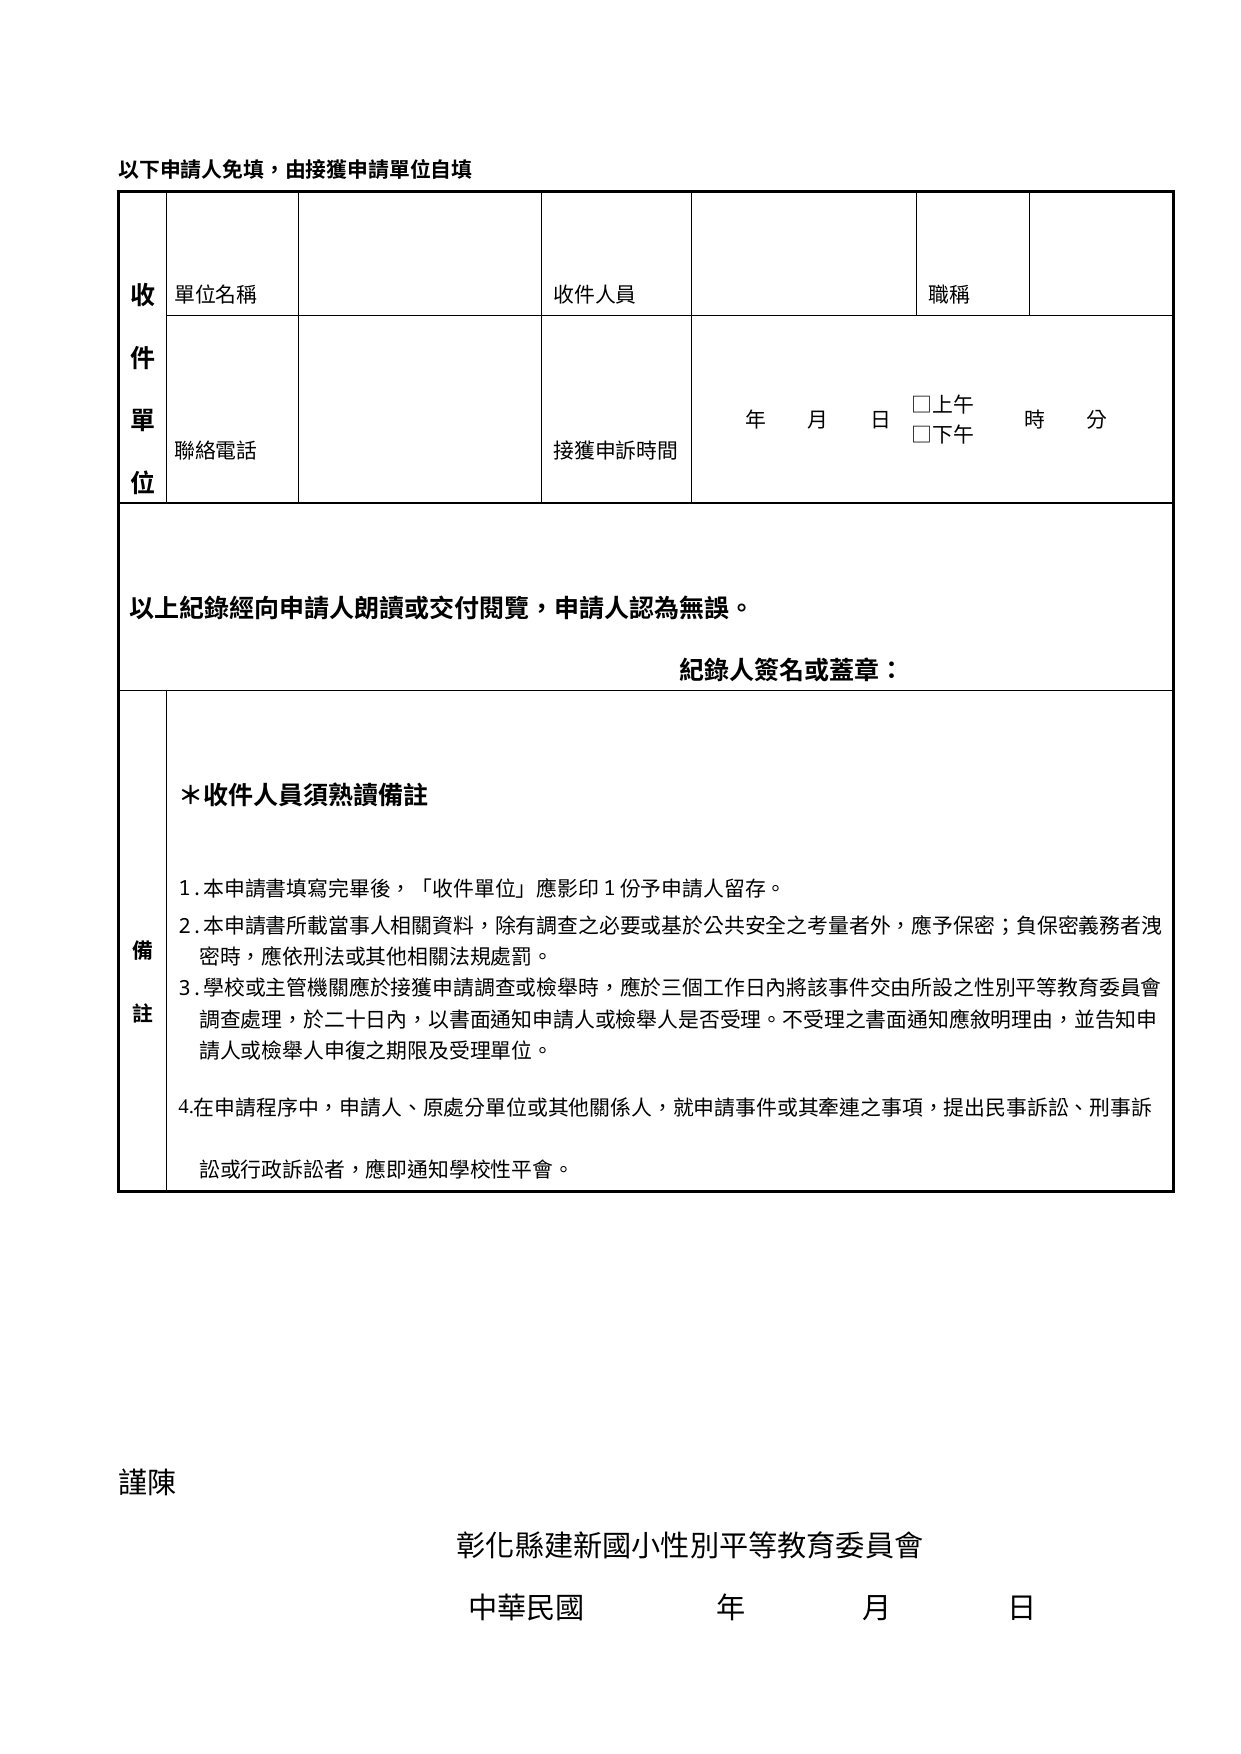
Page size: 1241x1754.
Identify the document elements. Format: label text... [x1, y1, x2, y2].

table_header [1030, 193, 1172, 314]
table_header 職稱 [917, 193, 1029, 314]
table_cell 接獲申訴時間 [542, 316, 691, 502]
table_header [299, 193, 541, 314]
table_header 收件單位 [120, 193, 166, 502]
table_cell 備註 [120, 691, 166, 1189]
table_cell 年 月 日 □上午□下午 時 分 [692, 316, 1172, 502]
table_header [692, 193, 916, 314]
table_cell ＊收件人員須熟讀備註 1.本申請書填寫完畢後，「收件單位」應影印1份予申請人留存。 2.本申請書所載當事人相關資料，除有調查之必要或基於公共安全之考量者外，應予保密；負保密義務者洩密時，應依刑法或其他相關法規處罰。 3.學校或主管機關應於接獲申請調查或檢舉時，應於三個工作日內將該事件交由所設之性別平等教育委員會 調查處理，於二十日內，以書面通知申請人或檢舉人是否受理。不受理之書面通知應敘明理由，並告知申 請人或檢舉人申復之期限及受理單位。 4.在申請程序中，申請人、原處分單位或其他關係人，就申請事件或其牽連之事項，提出民事訴訟、刑事訴 訟或行政訴訟者，應即通知學校性平會。 [167, 691, 1172, 1189]
text 以下申請人免填，由接獲申請單位自填 [118, 127, 1122, 189]
text 謹陳 [118, 1439, 1122, 1502]
table_cell [299, 316, 541, 502]
table_header 收件人員 [542, 193, 691, 314]
table_header 單位名稱 [167, 193, 298, 314]
text 中華民國 年 月 日 [118, 1564, 1122, 1627]
table_cell 以上紀錄經向申請人朗讀或交付閱覽，申請人認為無誤。 紀錄人簽名或蓋章： [120, 504, 1172, 689]
table_cell 聯絡電話 [167, 316, 298, 502]
text 彰化縣建新國小性別平等教育委員會 [118, 1502, 1122, 1564]
